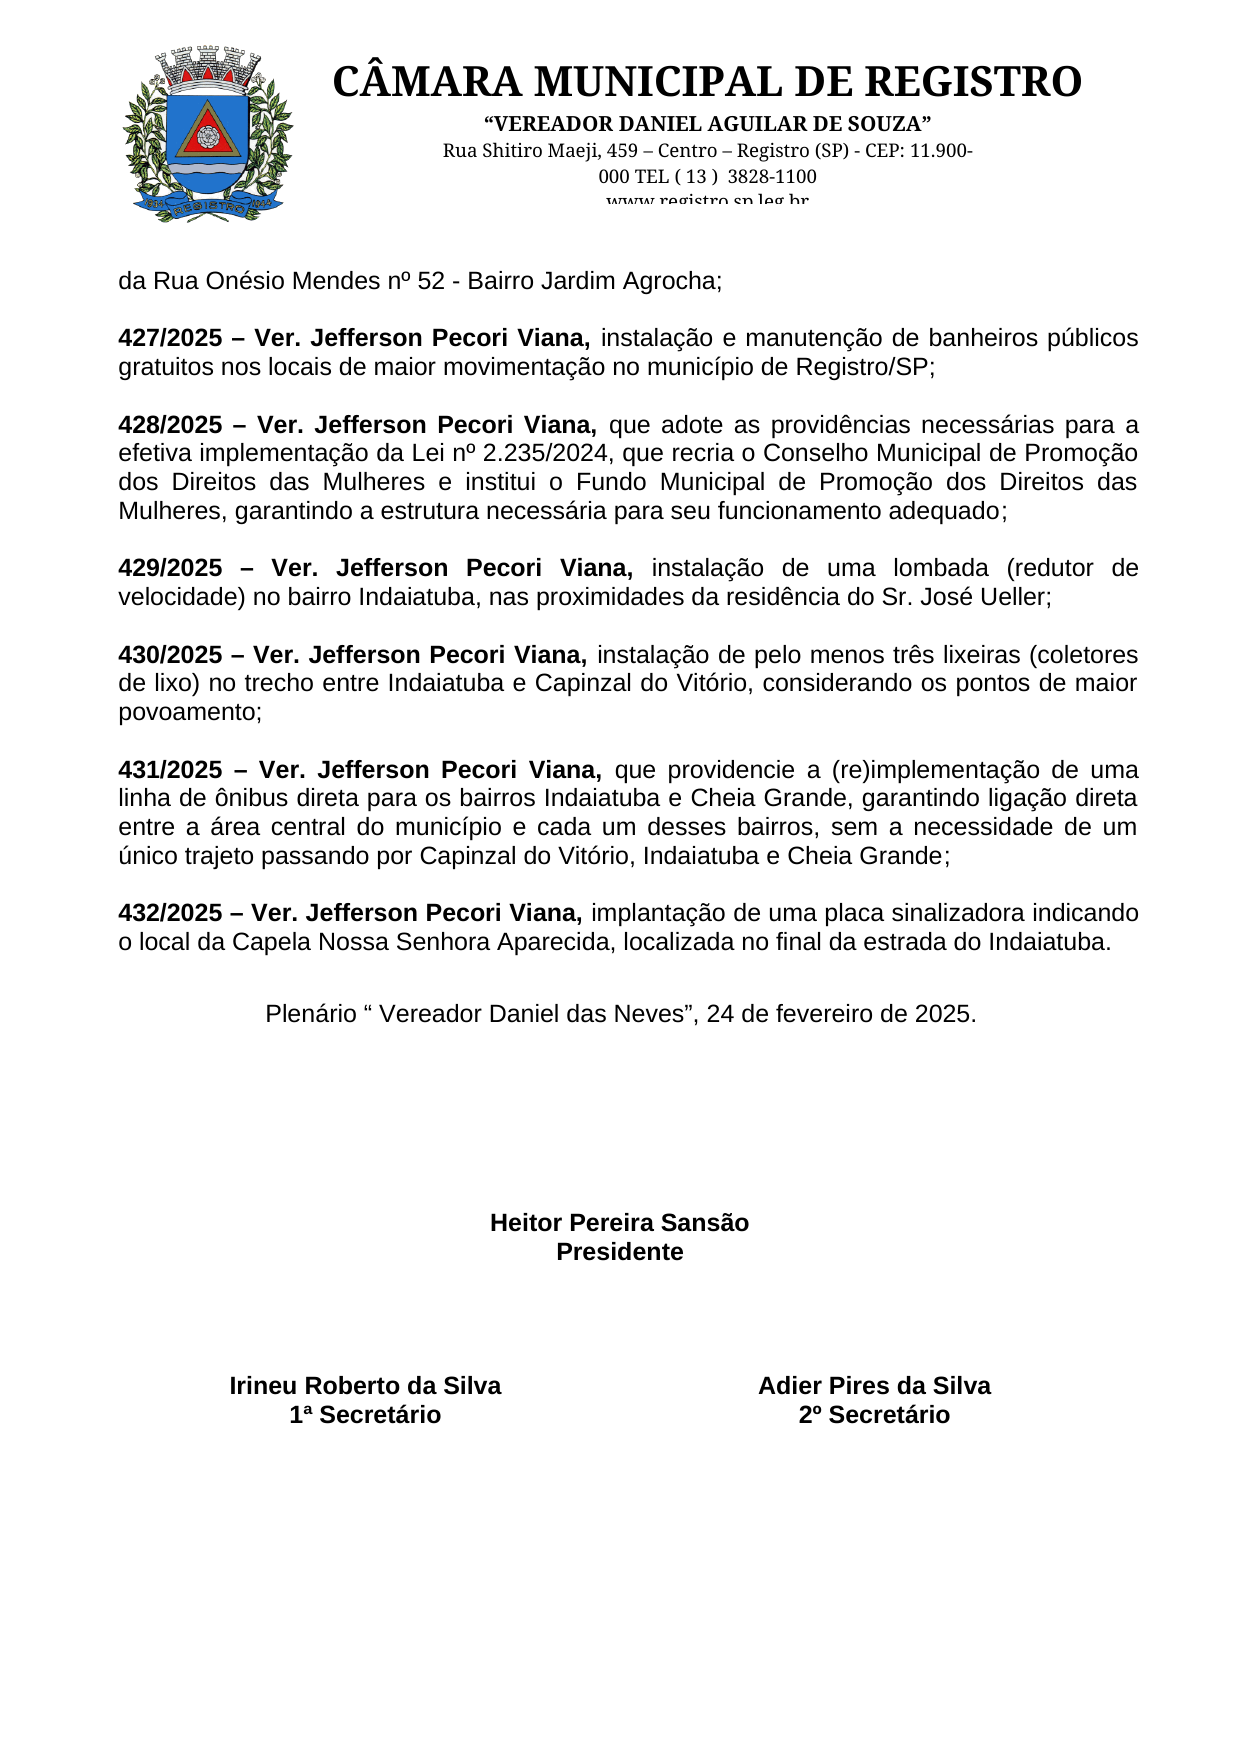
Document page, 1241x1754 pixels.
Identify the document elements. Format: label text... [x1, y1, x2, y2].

text 427/2025 – Ver. Jefferson Pecori Viana, instalação e manutenção de banheiros públicos gratuitos nos locais de maior movimentação no município de Registro/SP; [118, 323, 1140, 381]
table_cell Adier Pires da Silva 2º Secretário [628, 1371, 1137, 1428]
table_cell Irineu Roberto da Silva 1ª Secretário [118, 1371, 627, 1428]
text da Rua Onésio Mendes nº 52 - Bairro Jardim Agrocha; [118, 266, 1140, 294]
table_header Heitor Pereira Sansão Presidente [118, 1208, 1137, 1371]
text 429/2025 – Ver. Jefferson Pecori Viana, instalação de uma lombada (redutor de velocidade) no bairro Indaiatuba, nas proximidades da residência do Sr. José Ueller; [118, 553, 1140, 611]
text 430/2025 – Ver. Jefferson Pecori Viana, instalação de pelo menos três lixeiras (coletores de lixo) no trecho entre Indaiatuba e Capinzal do Vitório, considerando os pontos de maior povoamento; [118, 639, 1140, 726]
text 428/2025 – Ver. Jefferson Pecori Viana, que adote as providências necessárias para a efetiva implementação da Lei nº 2.235/2024, que recria o Conselho Municipal de Promoção dos Direitos das Mulheres e institui o Fundo Municipal de Promoção dos Direitos das Mulheres, garantindo a estrutura necessária para seu funcionamento adequado; [118, 409, 1140, 524]
text Plenário “ Vereador Daniel das Neves”, 24 de fevereiro de 2025. [103, 999, 1140, 1028]
text 431/2025 – Ver. Jefferson Pecori Viana, que providencie a (re)implementação de uma linha de ônibus direta para os bairros Indaiatuba e Cheia Grande, garantindo ligação direta entre a área central do município e cada um desses bairros, sem a necessidade de um único trajeto passando por Capinzal do Vitório, Indaiatuba e Cheia Grande; [118, 754, 1140, 869]
text 432/2025 – Ver. Jefferson Pecori Viana, implantação de uma placa sinalizadora indicando o local da Capela Nossa Senhora Aparecida, localizada no final da estrada do Indaiatuba. [118, 898, 1140, 956]
picture [118, 39, 298, 228]
